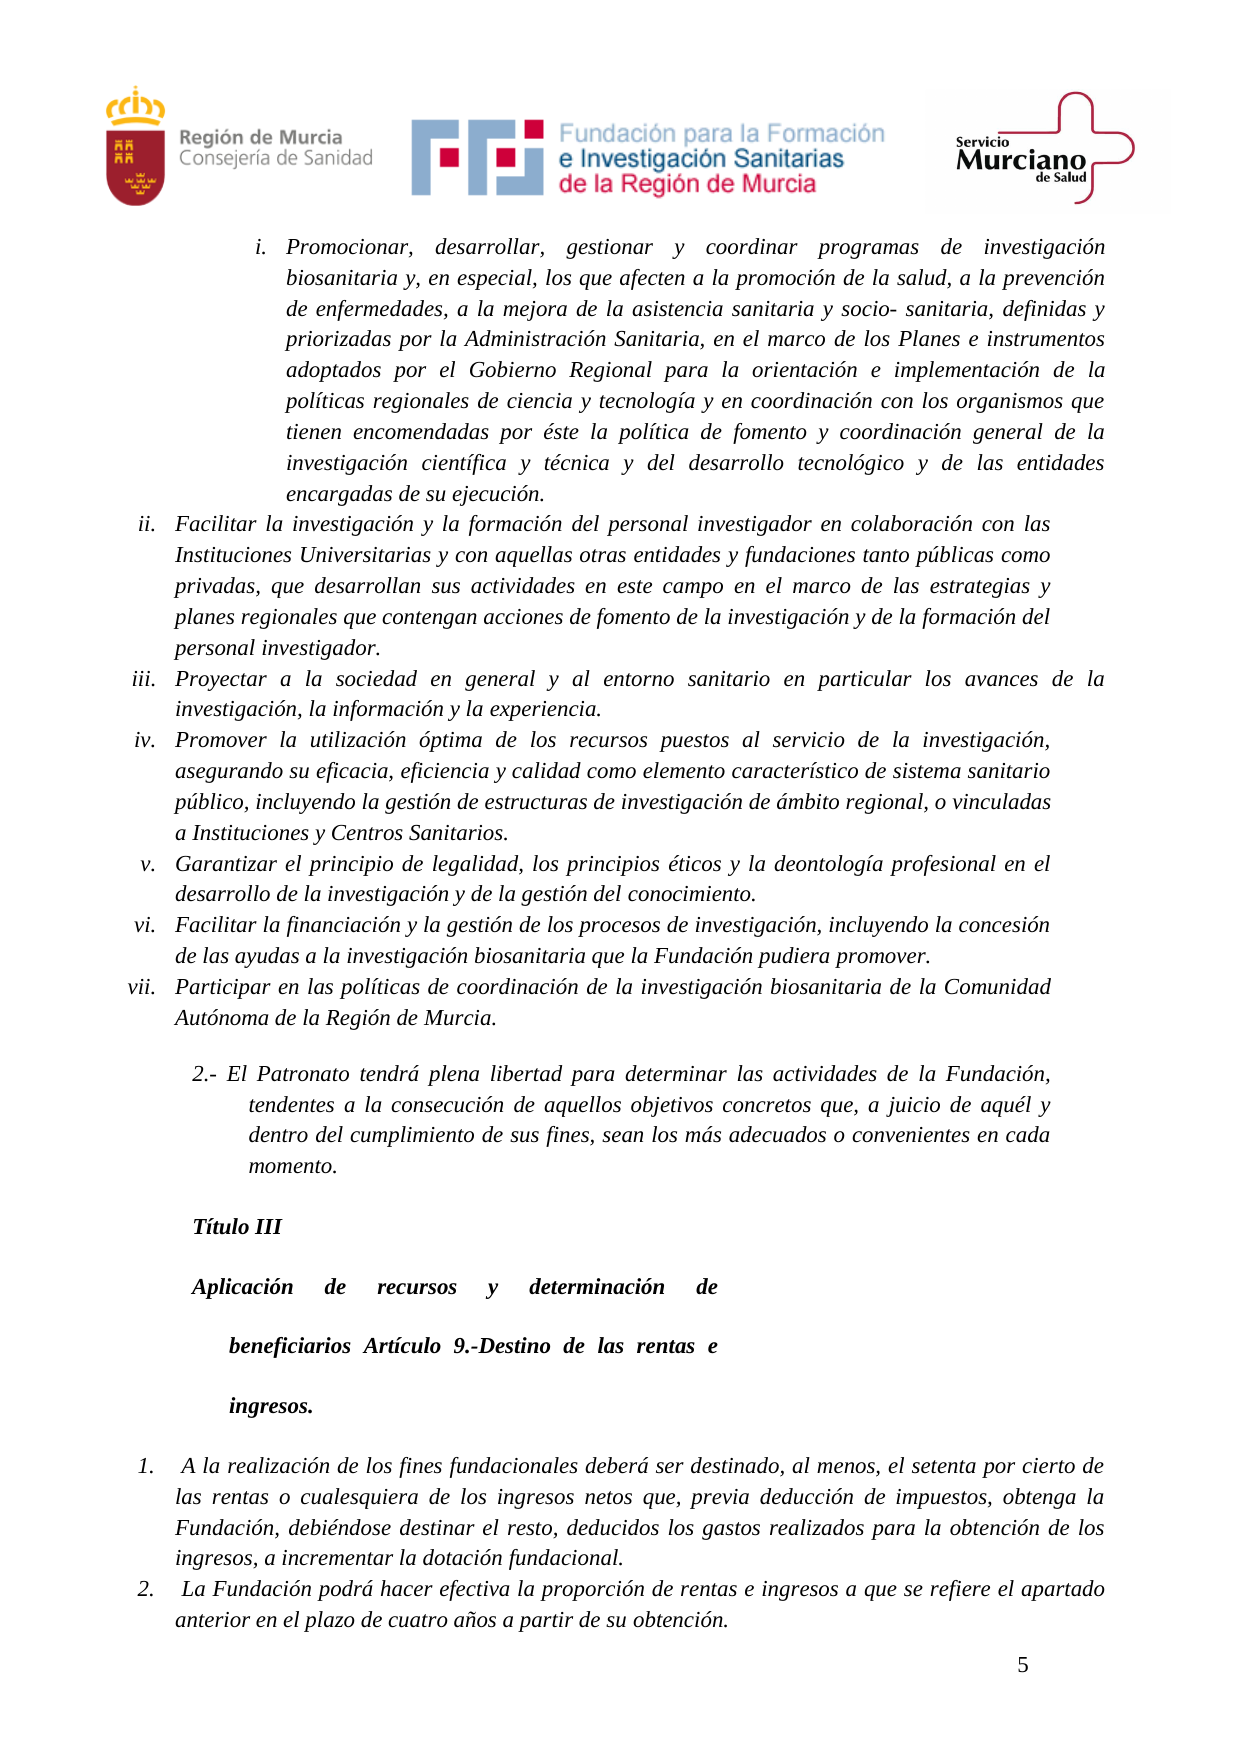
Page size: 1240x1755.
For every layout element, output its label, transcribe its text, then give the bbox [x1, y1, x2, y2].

subtitle Título III [192, 1213, 1108, 1239]
list A la realización de los fines fundacionales deberá ser destinado, al menos, el setenta por cierto de las rentas o cualesquiera de los ingresos netos que, previa deducción de impuestos, obtenga la Fundación, debiéndose destinar el resto, deducidos los gastos realizados para la obtención de los ingresos, a incrementar la dotación fundacional. [137, 1452, 1108, 1571]
list Facilitar la financiación y la gestión de los procesos de investigación, incluyendo la concesión de las ayudas a la investigación biosanitaria que la Fundación pudiera promover. [134, 911, 1054, 968]
text 2.- El Patronato tendrá plena libertad para determinar las actividades de la Fundación, tendentes a la consecución de aquellos objetivos concretos que, a juicio de aquél y dentro del cumplimiento de sus fines, sean los más adecuados o convenientes en cada momento. [192, 1060, 1054, 1178]
text Aplicación de recursos y determinación de beneficiarios Artículo 9.-Destino de las rentas e ingresos. [192, 1273, 721, 1418]
list Promover la utilización óptima de los recursos puestos al servicio de la investigación, asegurando su eficacia, eficiencia y calidad como elemento característico de sistema sanitario público, incluyendo la gestión de estructuras de investigación de ámbito regional, o vinculadas a Instituciones y Centros Sanitarios. [134, 726, 1054, 845]
list Participar en las políticas de coordinación de la investigación biosanitaria de la Comunidad Autónoma de la Región de Murcia. [127, 973, 1054, 1030]
list Proyectar a la sociedad en general y al entorno sanitario en particular los avances de la investigación, la información y la experiencia. [131, 665, 1108, 722]
list La Fundación podrá hacer efectiva la proporción de rentas e ingresos a que se refiere el apartado anterior en el plazo de cuatro años a partir de su obtención. [137, 1575, 1108, 1632]
list Promocionar, desarrollar, gestionar y coordinar programas de investigación biosanitaria y, en especial, los que afecten a la promoción de la salud, a la prevención de enfermedades, a la mejora de la asistencia sanitaria y socio- sanitaria, definidas y priorizadas por la Administración Sanitaria, en el marco de los Planes e instrumentos adoptados por el Gobierno Regional para la orientación e implementación de la políticas regionales de ciencia y tecnología y en coordinación con los organismos que tienen encomendadas por éste la política de fomento y coordinación general de la investigación científica y técnica y del desarrollo tecnológico y de las entidades encargadas de su ejecución. [255, 202, 1108, 506]
list Facilitar la investigación y la formación del personal investigador en colaboración con las Instituciones Universitarias y con aquellas otras entidades y fundaciones tanto públicas como privadas, que desarrollan sus actividades en este campo en el marco de las estrategias y planes regionales que contengan acciones de fomento de la investigación y de la formación del personal investigador. [138, 511, 1054, 660]
list Garantizar el principio de legalidad, los principios éticos y la deontología profesional en el desarrollo de la investigación y de la gestión del conocimiento. [140, 850, 1054, 907]
